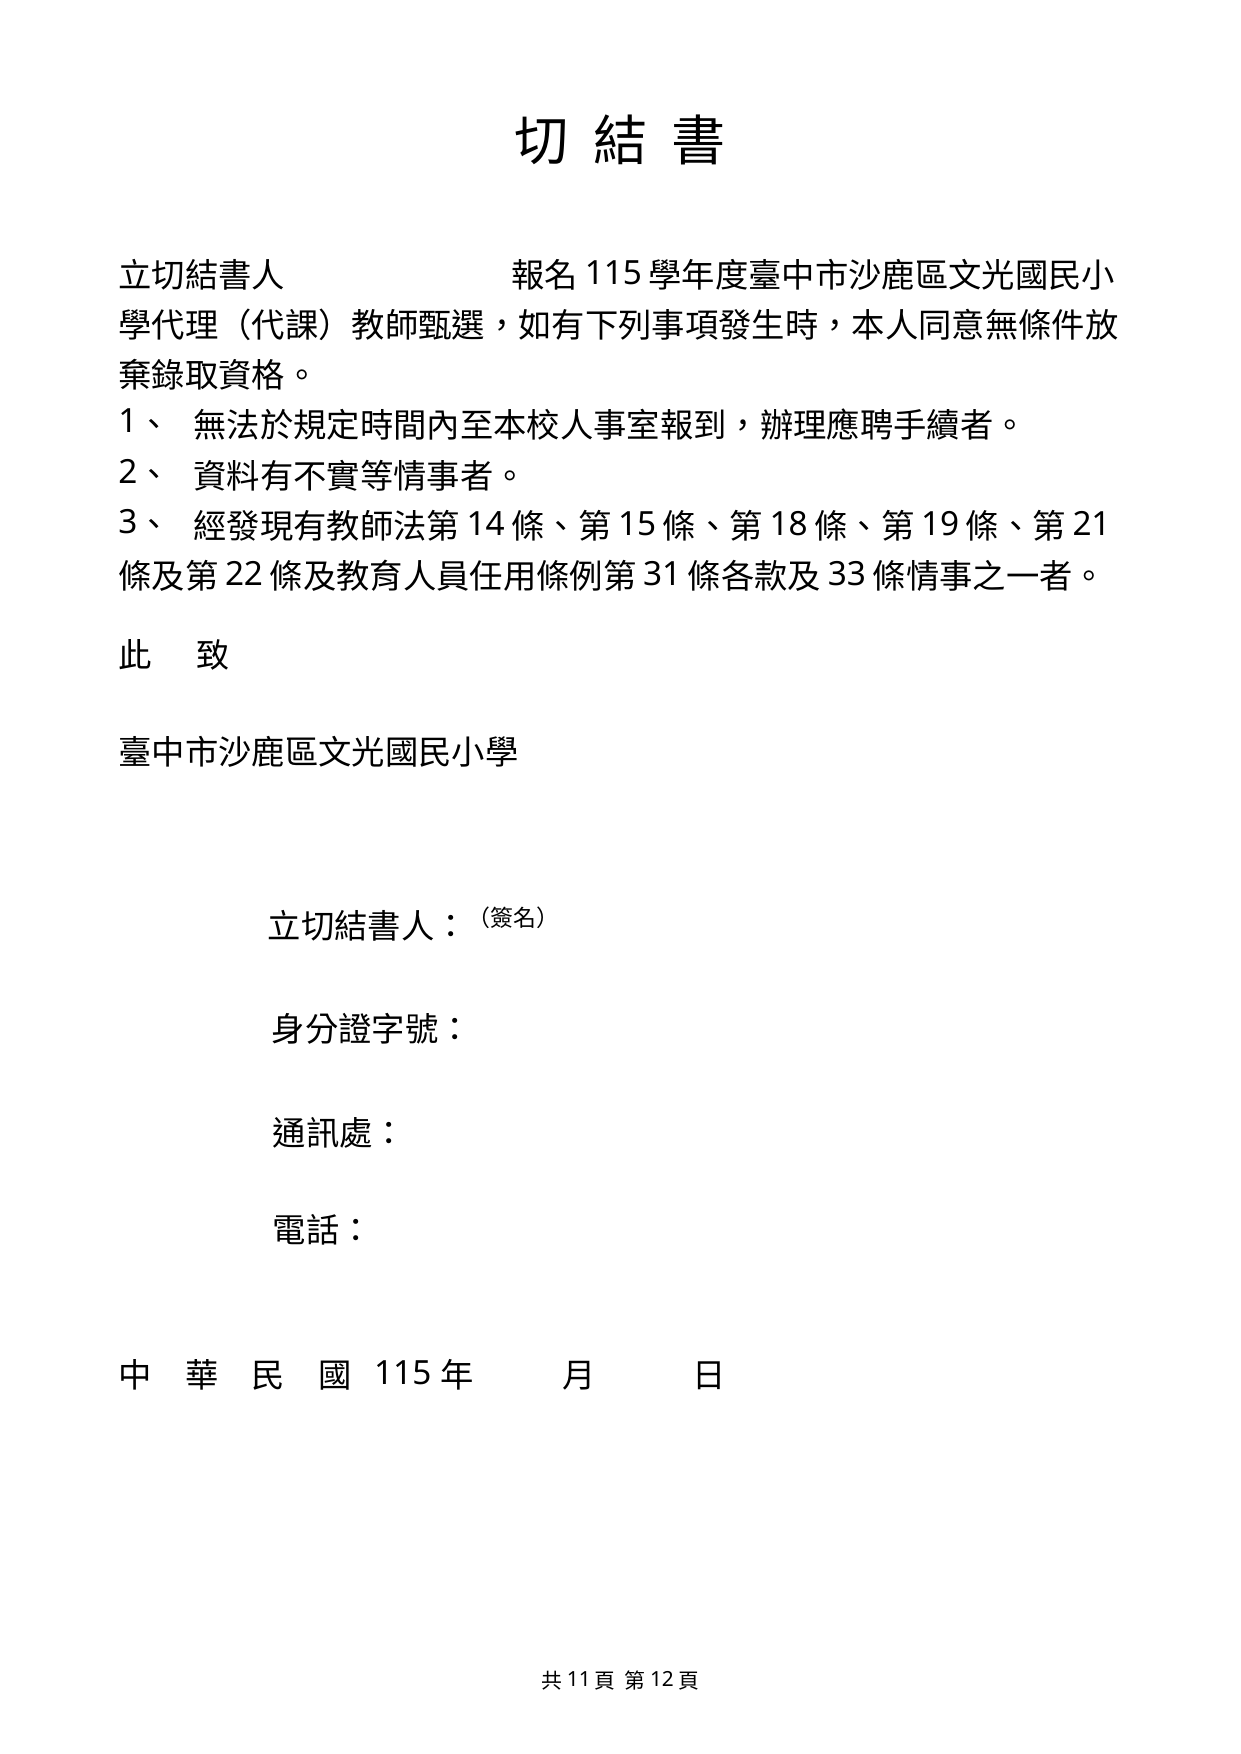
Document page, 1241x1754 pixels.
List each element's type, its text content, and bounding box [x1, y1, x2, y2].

subtitle 臺中市沙鹿區文光國民小學 [118, 724, 1122, 774]
subtitle 通訊處： [118, 1105, 1122, 1155]
subtitle 資料有不實等情事者。 [118, 447, 1122, 498]
subtitle 經發現有教師法第14條、第15條、第18條、第19條、第21條及第22條及教育人員任用條例第31條各款及33條情事之一者。 [118, 498, 1122, 598]
subtitle 立切結書人 報名115學年度臺中市沙鹿區文光國民小學代理（代課）教師甄選，如有下列事項發生時，本人同意無條件放棄錄取資格。 [118, 247, 1122, 397]
subtitle 身分證字號： [118, 1001, 1122, 1058]
subtitle 電話： [118, 1202, 1122, 1253]
subtitle 切 結 書 [118, 94, 1122, 176]
subtitle 立切結書人：（簽名） [118, 898, 1122, 948]
subtitle 無法於規定時間內至本校人事室報到，辦理應聘手續者。 [118, 397, 1122, 447]
subtitle 中 華 民 國 115 年 月 日 [118, 1347, 1122, 1397]
subtitle 此 致 [118, 627, 1122, 677]
